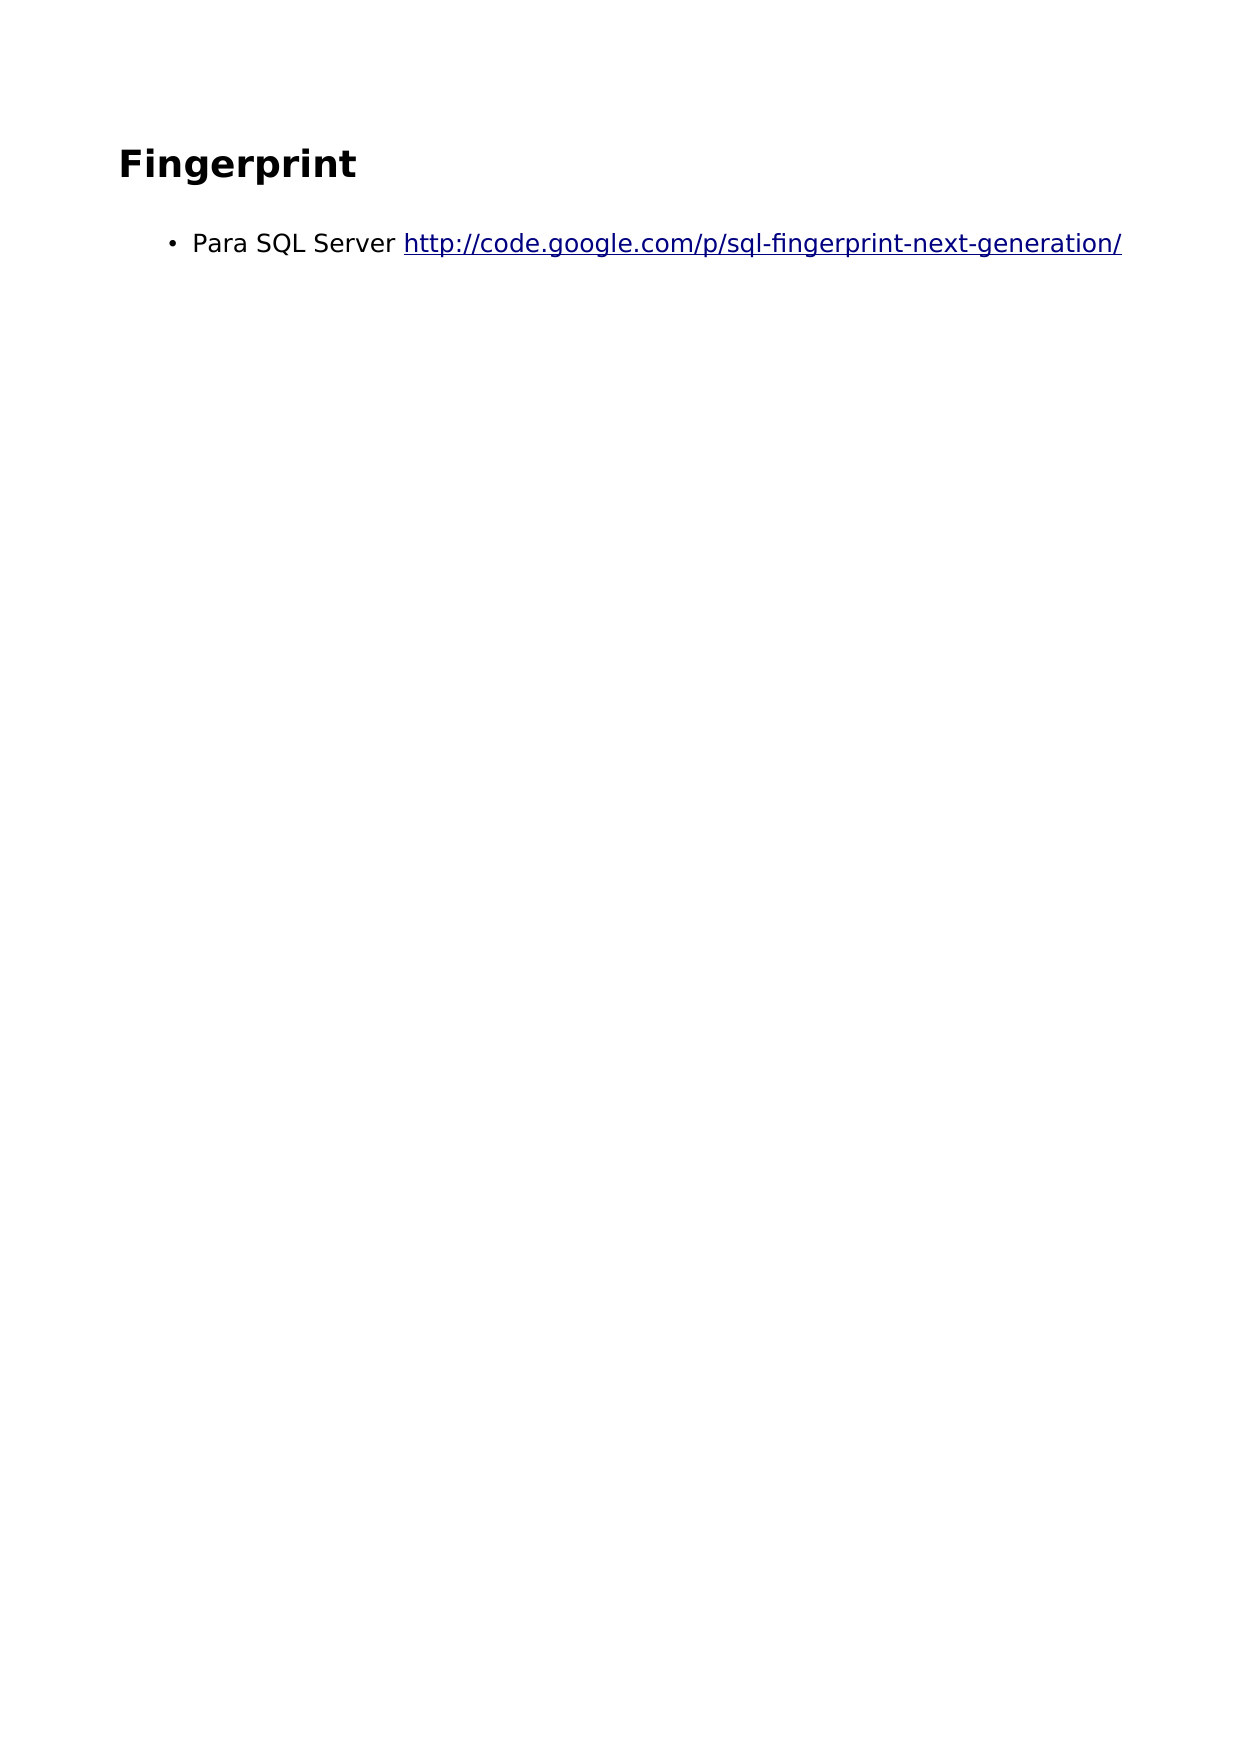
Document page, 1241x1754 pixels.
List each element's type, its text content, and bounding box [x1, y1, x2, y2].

list Para SQL Server http://code.google.com/p/sql-fingerprint-next-generation/ [177, 229, 1122, 258]
subtitle Fingerprint [118, 143, 1122, 187]
